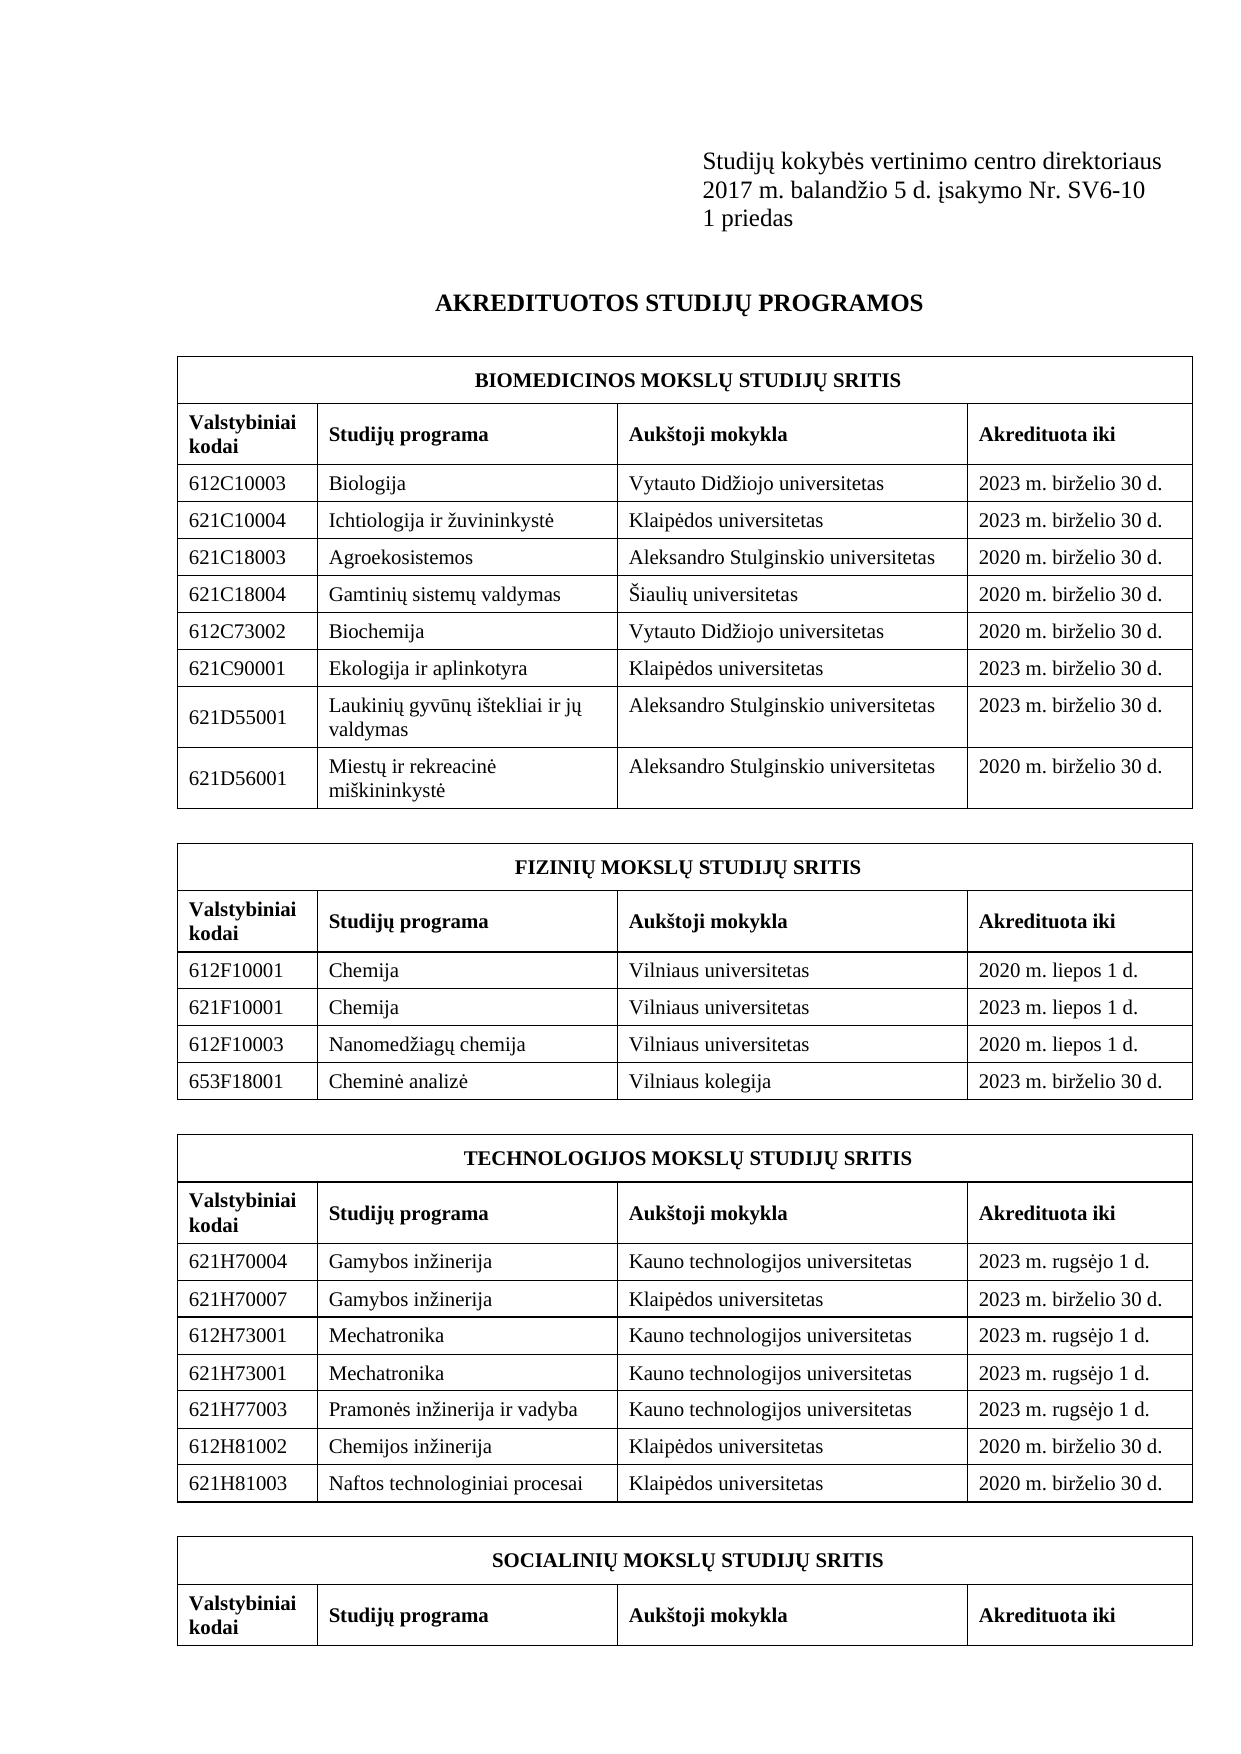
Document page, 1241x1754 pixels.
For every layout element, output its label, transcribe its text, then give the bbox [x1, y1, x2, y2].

table_cell Gamybos inžinerija [318, 1244, 617, 1279]
table_cell Aleksandro Stulginskio universitetas [618, 748, 967, 808]
table_cell Vilniaus universitetas [618, 953, 967, 988]
table_cell 612F10003 [178, 1026, 317, 1062]
table_cell Šiaulių universitetas [618, 576, 967, 612]
table_cell Chemija [318, 953, 617, 988]
table_cell Akredituota iki [968, 1585, 1192, 1644]
table_cell Aukštoji mokykla [618, 891, 967, 951]
table_cell 621H70004 [178, 1244, 317, 1279]
table_cell 2020 m. birželio 30 d. [968, 576, 1192, 612]
table_cell Kauno technologijos universitetas [618, 1355, 967, 1390]
table_cell Nanomedžiagų chemija [318, 1026, 617, 1062]
table_cell Chemijos inžinerija [318, 1429, 617, 1464]
table_cell 2023 m. rugsėjo 1 d. [968, 1244, 1192, 1279]
table_cell Ichtiologija ir žuvininkystė [318, 502, 617, 538]
table_cell Aleksandro Stulginskio universitetas [618, 539, 967, 575]
table_cell 621H73001 [178, 1355, 317, 1390]
table_cell 2023 m. liepos 1 d. [968, 989, 1192, 1025]
table_cell Laukinių gyvūnų ištekliai ir jų valdymas [318, 687, 617, 747]
table_cell Miestų ir rekreacinė miškininkystė [318, 748, 617, 808]
table_cell Biochemija [318, 613, 617, 649]
table_cell Klaipėdos universitetas [618, 1429, 967, 1464]
table_cell Agroekosistemos [318, 539, 617, 575]
table_cell 2020 m. liepos 1 d. [968, 953, 1192, 988]
table_cell Klaipėdos universitetas [618, 650, 967, 686]
table_cell 653F18001 [178, 1063, 317, 1099]
table_cell 621C18003 [178, 539, 317, 575]
table_cell 621C18004 [178, 576, 317, 612]
table_cell 2023 m. rugsėjo 1 d. [968, 1355, 1192, 1390]
table_cell 621F10001 [178, 989, 317, 1025]
table_cell Klaipėdos universitetas [618, 1281, 967, 1316]
table_cell 2020 m. birželio 30 d. [968, 613, 1192, 649]
table_cell 621C10004 [178, 502, 317, 538]
table_cell Akredituota iki [968, 1183, 1192, 1242]
table_cell 2023 m. birželio 30 d. [968, 687, 1192, 747]
table_cell Naftos technologiniai procesai [318, 1465, 617, 1501]
table_cell Ekologija ir aplinkotyra [318, 650, 617, 686]
table_cell 2023 m. birželio 30 d. [968, 650, 1192, 686]
table_cell Valstybiniai kodai [178, 1585, 317, 1644]
table_cell Vytauto Didžiojo universitetas [618, 613, 967, 649]
table_cell Mechatronika [318, 1318, 617, 1353]
table_cell Valstybiniai kodai [178, 891, 317, 951]
table_cell Studijų programa [318, 1585, 617, 1644]
text AKREDITUOTOS STUDIJŲ PROGRAMOS [177, 288, 1181, 317]
table_cell 612H73001 [178, 1318, 317, 1353]
table_cell Mechatronika [318, 1355, 617, 1390]
table_cell Valstybiniai kodai [178, 404, 317, 464]
table_cell 2020 m. birželio 30 d. [968, 748, 1192, 808]
table_cell Aleksandro Stulginskio universitetas [618, 687, 967, 747]
table_cell 621D55001 [178, 687, 317, 747]
text 2017 m. balandžio 5 d. įsakymo Nr. SV6-10 [702, 175, 1181, 203]
table_cell Pramonės inžinerija ir vadyba [318, 1391, 617, 1427]
table_cell 612H81002 [178, 1429, 317, 1464]
table_cell 612C10003 [178, 465, 317, 501]
table_cell 2020 m. birželio 30 d. [968, 1465, 1192, 1501]
table_cell 621H77003 [178, 1391, 317, 1427]
table_header technologijos mokslų studijų sritis [178, 1135, 1192, 1181]
table_cell 2020 m. birželio 30 d. [968, 1429, 1192, 1464]
table_cell Akredituota iki [968, 891, 1192, 951]
table_cell Vilniaus universitetas [618, 989, 967, 1025]
table_cell Biologija [318, 465, 617, 501]
table_cell 2023 m. rugsėjo 1 d. [968, 1318, 1192, 1353]
table_cell Kauno technologijos universitetas [618, 1391, 967, 1427]
table_cell Vilniaus kolegija [618, 1063, 967, 1099]
table_cell Cheminė analizė [318, 1063, 617, 1099]
table_header fizinių mokslų studijų sritis [178, 844, 1192, 890]
table_cell Aukštoji mokykla [618, 404, 967, 464]
table_cell Gamybos inžinerija [318, 1281, 617, 1316]
table_cell 2023 m. birželio 30 d. [968, 465, 1192, 501]
table_cell 621C90001 [178, 650, 317, 686]
table_cell Akredituota iki [968, 404, 1192, 464]
table_cell Studijų programa [318, 891, 617, 951]
table_cell 2020 m. birželio 30 d. [968, 539, 1192, 575]
table_cell 2023 m. birželio 30 d. [968, 1281, 1192, 1316]
table_cell Chemija [318, 989, 617, 1025]
text Studijų kokybės vertinimo centro direktoriaus [702, 146, 1181, 175]
table_cell 621H81003 [178, 1465, 317, 1501]
table_cell Klaipėdos universitetas [618, 502, 967, 538]
table_cell Studijų programa [318, 404, 617, 464]
table_cell 2023 m. birželio 30 d. [968, 1063, 1192, 1099]
table_cell 612F10001 [178, 953, 317, 988]
table_cell Vilniaus universitetas [618, 1026, 967, 1062]
table_cell Kauno technologijos universitetas [618, 1318, 967, 1353]
table_cell Vytauto Didžiojo universitetas [618, 465, 967, 501]
table_cell 612C73002 [178, 613, 317, 649]
table_cell Studijų programa [318, 1183, 617, 1242]
table_cell 621H70007 [178, 1281, 317, 1316]
table_header biomedicinos mokslų studijų sritis [178, 357, 1192, 403]
table_header socialinių mokslų studijų sritis [178, 1537, 1192, 1583]
text 1 priedas [702, 203, 1181, 232]
table_cell 2023 m. rugsėjo 1 d. [968, 1391, 1192, 1427]
table_cell Valstybiniai kodai [178, 1183, 317, 1242]
table_cell Gamtinių sistemų valdymas [318, 576, 617, 612]
table_cell 2023 m. birželio 30 d. [968, 502, 1192, 538]
table_cell Klaipėdos universitetas [618, 1465, 967, 1501]
table_cell 2020 m. liepos 1 d. [968, 1026, 1192, 1062]
table_cell Aukštoji mokykla [618, 1585, 967, 1644]
table_cell Kauno technologijos universitetas [618, 1244, 967, 1279]
table_cell Aukštoji mokykla [618, 1183, 967, 1242]
table_cell 621D56001 [178, 748, 317, 808]
